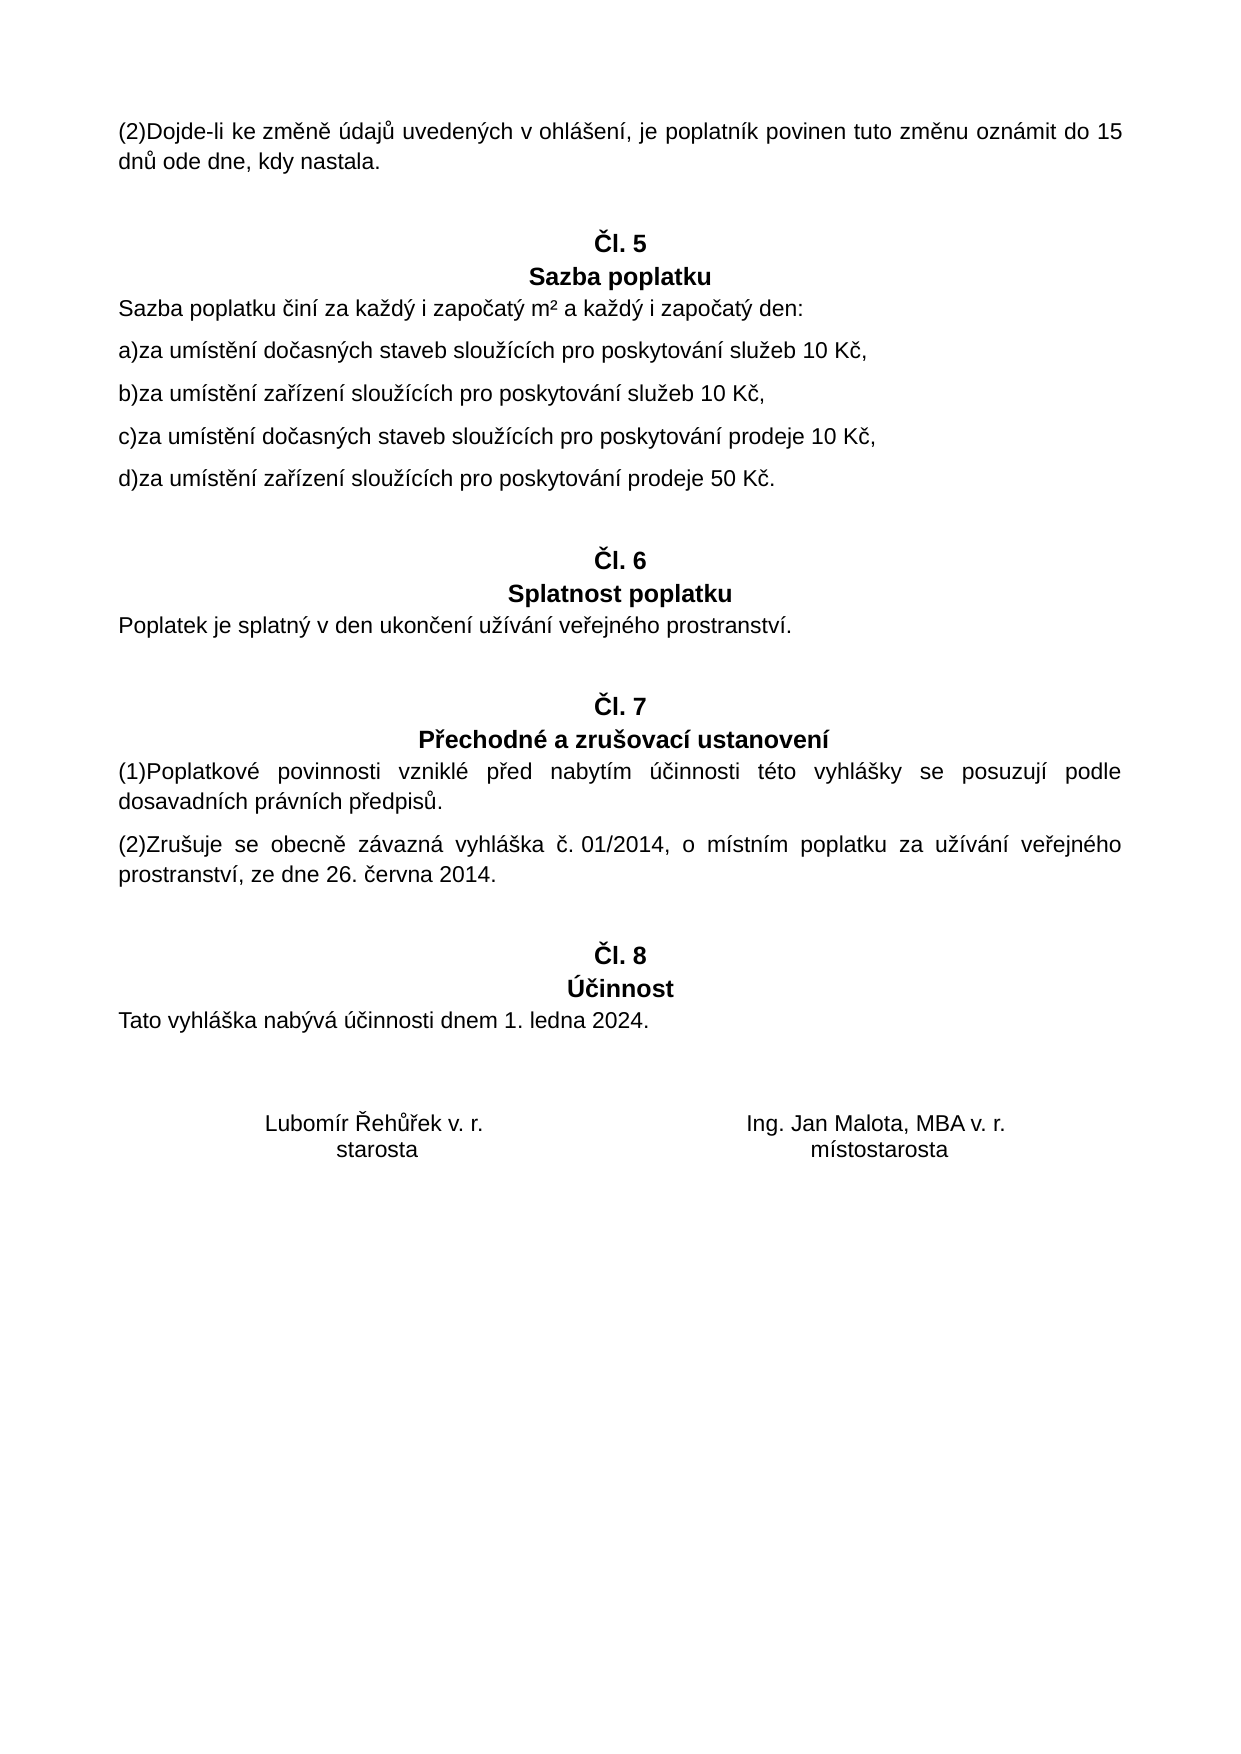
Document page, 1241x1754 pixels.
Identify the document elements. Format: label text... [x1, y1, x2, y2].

table_header Ing. Jan Malota, MBA v. r. místostarosta [625, 1050, 1127, 1168]
text Tato vyhláška nabývá účinnosti dnem 1. ledna 2024. [118, 1007, 1122, 1034]
subtitle Čl. 7 Přechodné a zrušovací ustanovení [118, 692, 1122, 754]
list za umístění dočasných staveb sloužících pro poskytování prodeje 10 Kč, [118, 423, 1122, 449]
list za umístění dočasných staveb sloužících pro poskytování služeb 10 Kč, [118, 337, 1122, 364]
table_header Lubomír Řehůřek v. r. starosta [123, 1050, 625, 1168]
list Dojde-li ke změně údajů uvedených v ohlášení, je poplatník povinen tuto změnu oznámit do 15 dnů ode dne, kdy nastala. [118, 118, 1122, 175]
list za umístění zařízení sloužících pro poskytování služeb 10 Kč, [118, 380, 1122, 406]
text Sazba poplatku činí za každý i započatý m² a každý i započatý den: [118, 294, 1122, 321]
list Zrušuje se obecně závazná vyhláška č. 01/2014, o místním poplatku za užívání veřejného prostranství, ze dne 26. června 2014. [118, 831, 1122, 887]
subtitle Čl. 6 Splatnost poplatku [118, 546, 1122, 607]
text Poplatek je splatný v den ukončení užívání veřejného prostranství. [118, 612, 1122, 638]
subtitle Čl. 8 Účinnost [118, 941, 1122, 1003]
list Poplatkové povinnosti vzniklé před nabytím účinnosti této vyhlášky se posuzují podle dosavadních právních předpisů. [118, 758, 1122, 814]
list za umístění zařízení sloužících pro poskytování prodeje 50 Kč. [118, 465, 1122, 492]
subtitle Čl. 5 Sazba poplatku [118, 228, 1122, 290]
